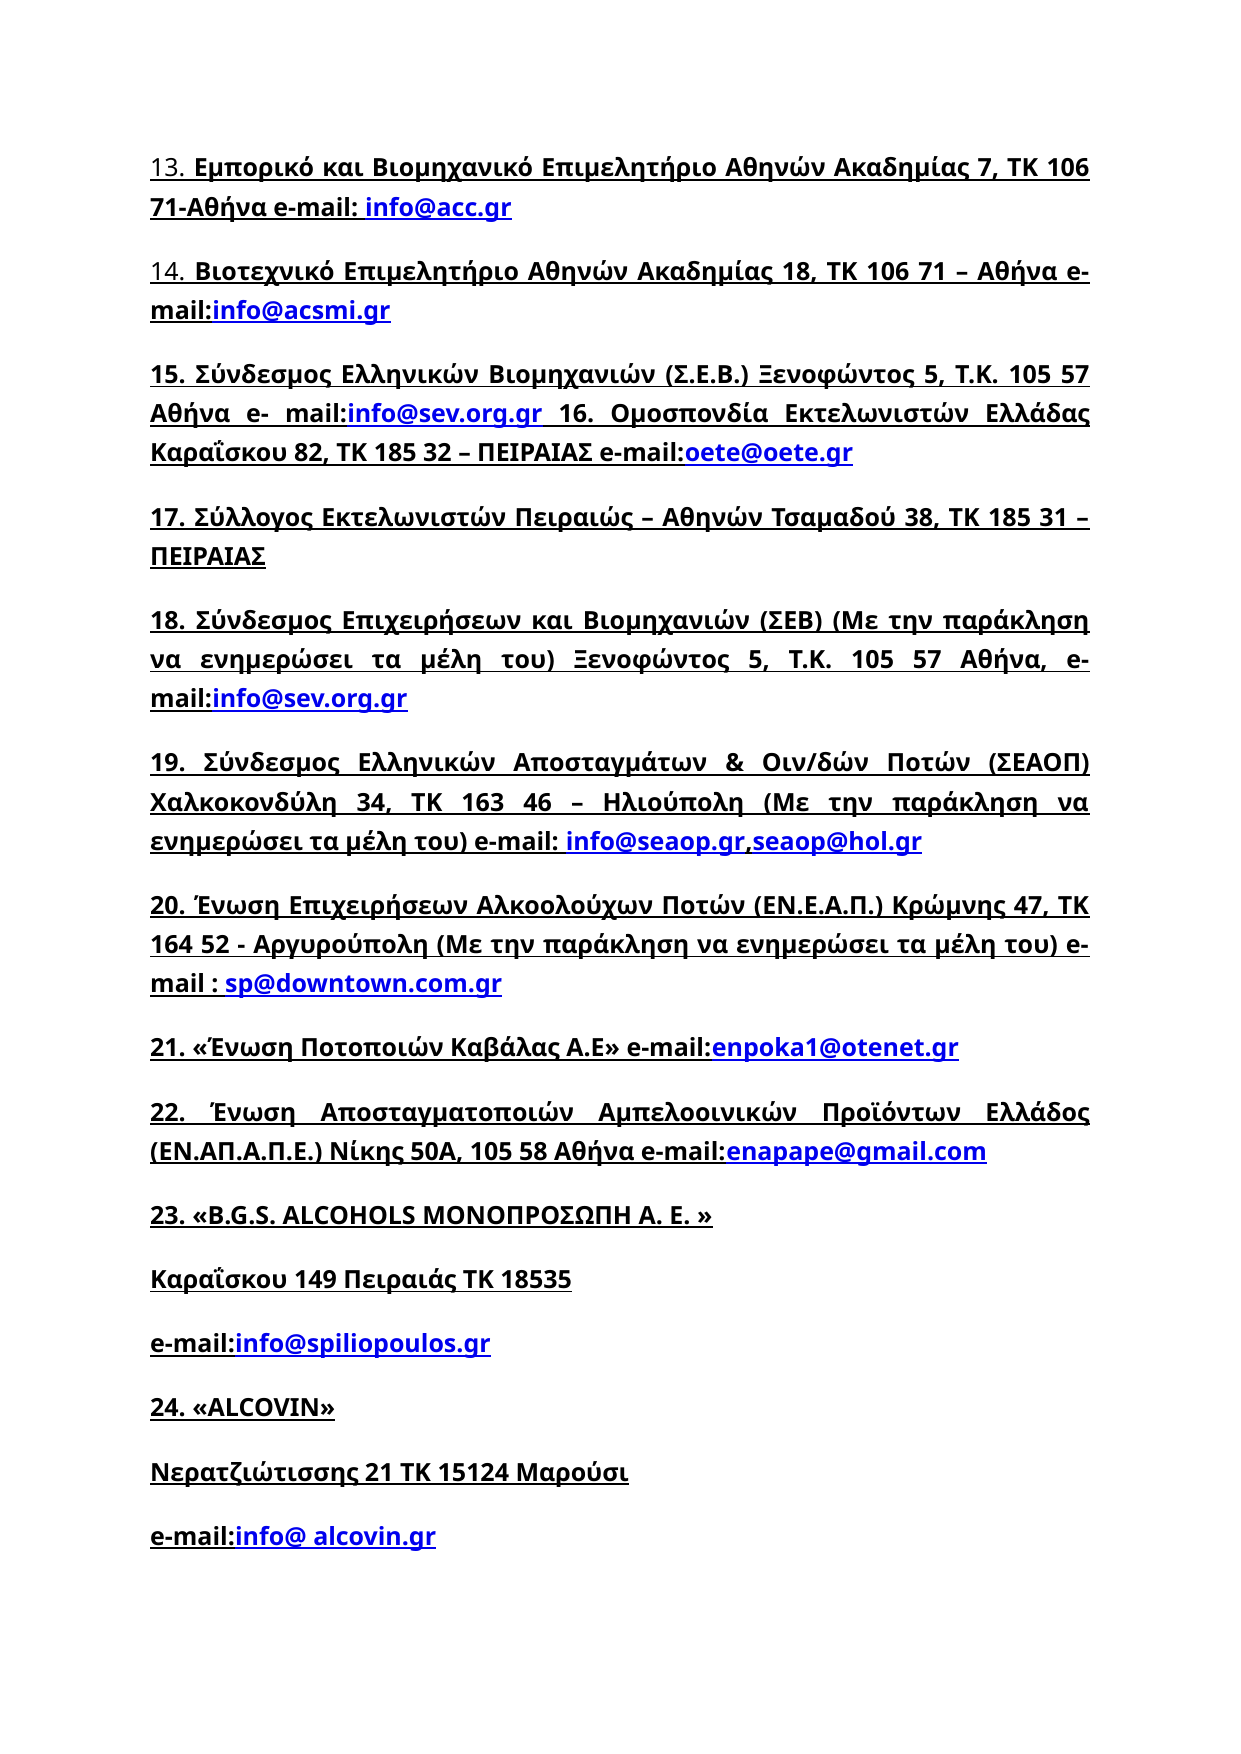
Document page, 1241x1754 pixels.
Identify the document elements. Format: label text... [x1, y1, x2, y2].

text 23. «B.G.S. ALCOHOLS ΜΟΝΟΠΡΟΣΩΠΗ Α. Ε. » [150, 1197, 1090, 1232]
text Αθήνα e- mail:info@sev.org.gr 16. Ομοσπονδία Εκτελωνιστών Ελλάδας [150, 387, 1090, 425]
text 71-Αθήνα e-mail: info@acc.gr [150, 181, 1090, 223]
text 17. Σύλλογος Εκτελωνιστών Πειραιώς – Αθηνών Τσαμαδού 38, ΤΚ 185 31 – [150, 499, 1090, 528]
text 15. Σύνδεσμος Ελληνικών Βιομηχανιών (Σ.Ε.Β.) Ξενοφώντος 5, Τ.Κ. 105 57 [150, 357, 1090, 386]
text 18. Σύνδεσμος Επιχειρήσεων και Βιομηχανιών (ΣΕΒ) (Με την παράκληση [150, 602, 1090, 631]
text mail:info@sev.org.gr [150, 672, 1090, 715]
text e-mail:info@ alcovin.gr [150, 1518, 1090, 1552]
text 164 52 - Αργυρούπολη (Με την παράκληση να ενημερώσει τα μέλη του) e- [150, 918, 1090, 956]
text ενημερώσει τα μέλη του) e-mail: info@seaop.gr,seaop@hol.gr [150, 815, 1090, 857]
text 21. «Ένωση Ποτοποιών Καβάλας Α.Ε» e-mail:enpoka1@otenet.gr [150, 1030, 1090, 1064]
text 20. Ένωση Επιχειρήσεων Αλκοολούχων Ποτών (ΕΝ.Ε.Α.Π.) Κρώμνης 47, ΤΚ [150, 887, 1090, 916]
text (ΕΝ.ΑΠ.Α.Π.Ε.) Νίκης 50Α, 105 58 Αθήνα e-mail:enapape@gmail.com [150, 1125, 1090, 1167]
text 13. Εμπορικό και Βιομηχανικό Επιμελητήριο Αθηνών Ακαδημίας 7, ΤΚ 106 [150, 150, 1090, 179]
text Καραΐσκου 82, ΤΚ 185 32 – ΠΕΙΡΑΙΑΣ e-mail:oete@oete.gr [150, 427, 1090, 469]
text 24. «ALCOVIN» [150, 1390, 1090, 1424]
text ΠΕΙΡΑΙΑΣ [150, 530, 1090, 572]
text mail : sp@downtown.com.gr [150, 957, 1090, 1000]
text mail:info@acsmi.gr [150, 284, 1090, 327]
text Καραΐσκου 149 Πειραιάς ΤΚ 18535 [150, 1262, 1090, 1296]
text 22. Ένωση Αποσταγματοποιών Αμπελοοινικών Προϊόντων Ελλάδος [150, 1094, 1090, 1123]
text e-mail:info@spiliopoulos.gr [150, 1326, 1090, 1360]
text Νερατζιώτισσης 21 ΤΚ 15124 Μαρούσι [150, 1454, 1090, 1488]
text να ενημερώσει τα μέλη του) Ξενοφώντος 5, Τ.Κ. 105 57 Αθήνα, e- [150, 633, 1090, 671]
text Χαλκοκονδύλη 34, ΤΚ 163 46 – Ηλιούπολη (Με την παράκληση να [150, 776, 1090, 813]
text 19. Σύνδεσμος Ελληνικών Αποσταγμάτων & Οιν/δών Ποτών (ΣΕΑΟΠ) [150, 745, 1090, 774]
text 14. Βιοτεχνικό Επιμελητήριο Αθηνών Ακαδημίας 18, ΤΚ 106 71 – Αθήνα e- [150, 253, 1090, 282]
